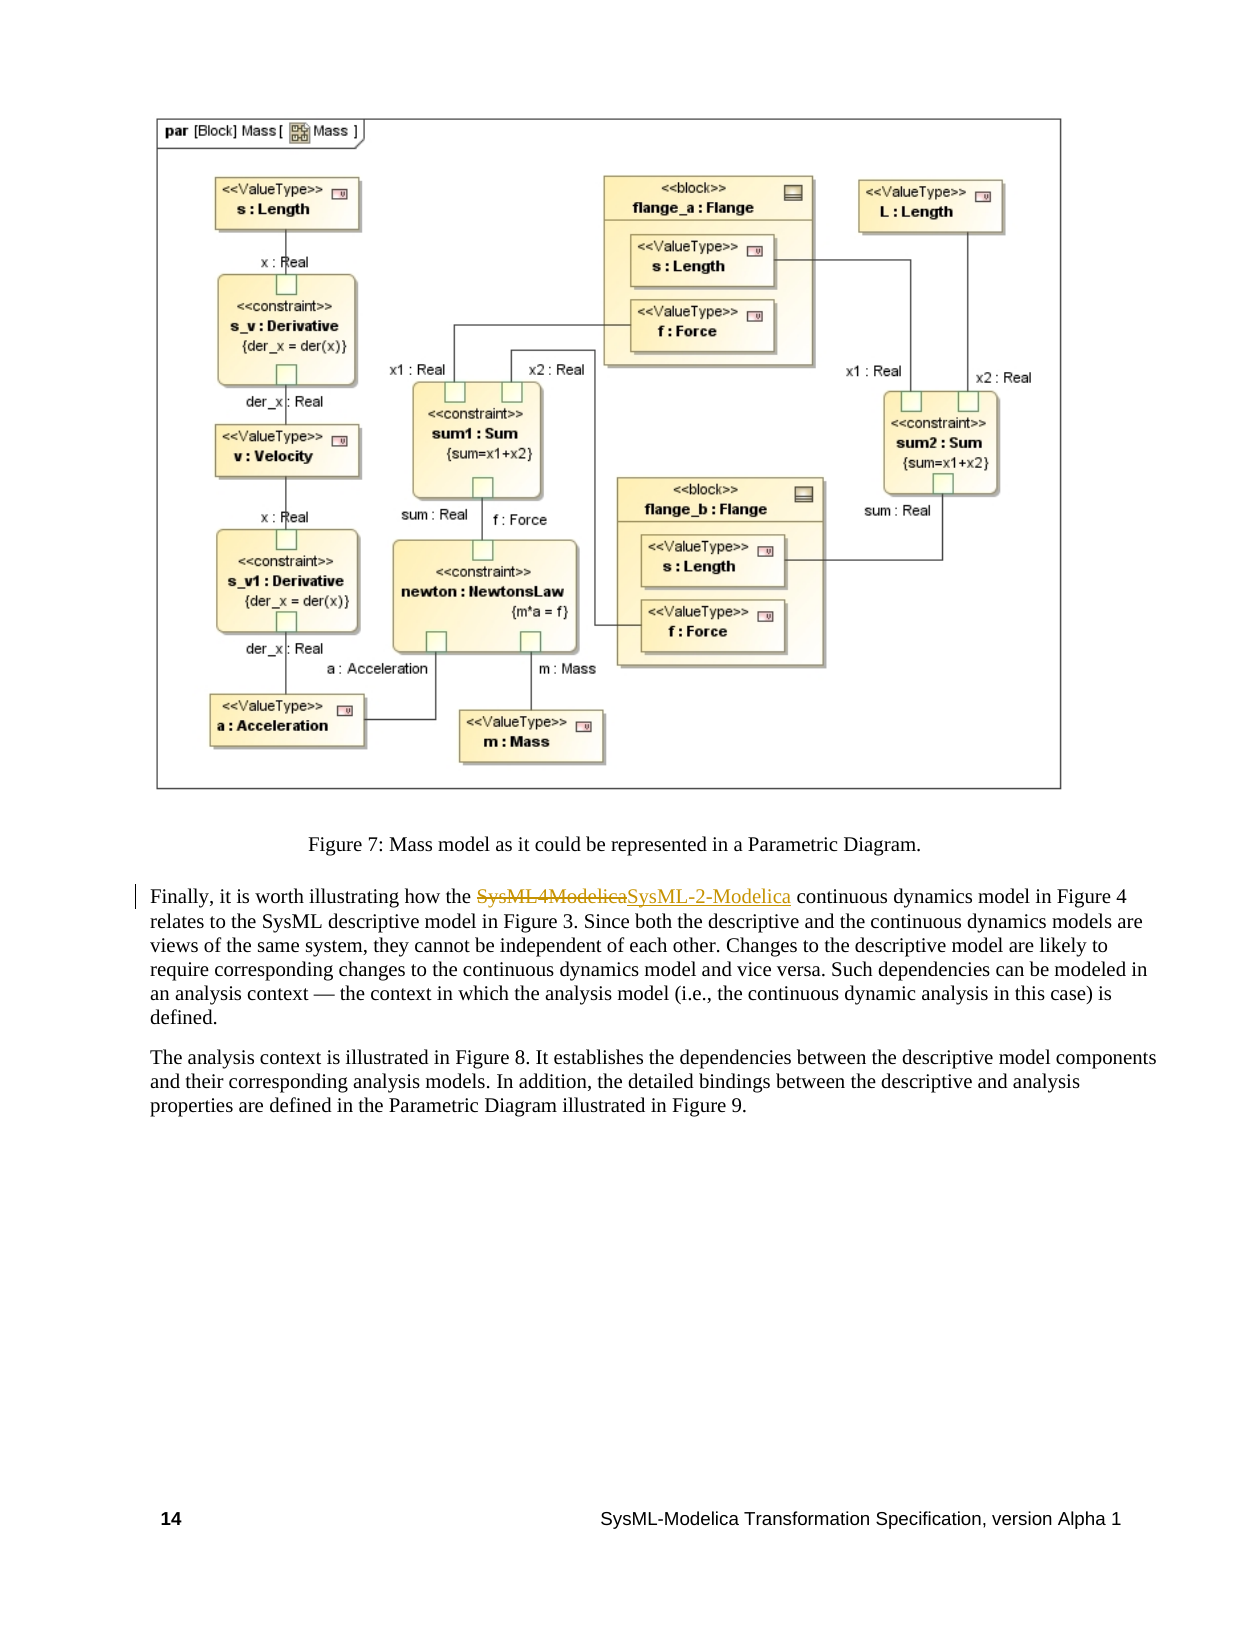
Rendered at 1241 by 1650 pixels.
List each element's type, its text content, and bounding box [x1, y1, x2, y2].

table_cell Figure 7: Mass model as it could be represented in a Parametric Diagram. [150, 831, 1080, 868]
picture [150, 112, 1080, 808]
text Finally, it is worth illustrating how the SysML-2-Modelica continuous dynamics model in Figure 4 relates to the SysML descriptive model in Figure 3. Since both the descriptive and the continuous dynamics models are views of the same system, they cannot be independent of each other. Changes to the descriptive model are likely to require corresponding changes to the continuous dynamics model and vice versa. Such dependencies can be modeled in an analysis context — the context in which the analysis model (i.e., the continuous dynamic analysis in this case) is defined. [150, 884, 1166, 1029]
table_header [150, 808, 1080, 831]
text The analysis context is illustrated in Figure 8. It establishes the dependencies between the descriptive model components and their corresponding analysis models. In addition, the detailed bindings between the descriptive and analysis properties are defined in the Parametric Diagram illustrated in Figure 9. [150, 1045, 1166, 1117]
